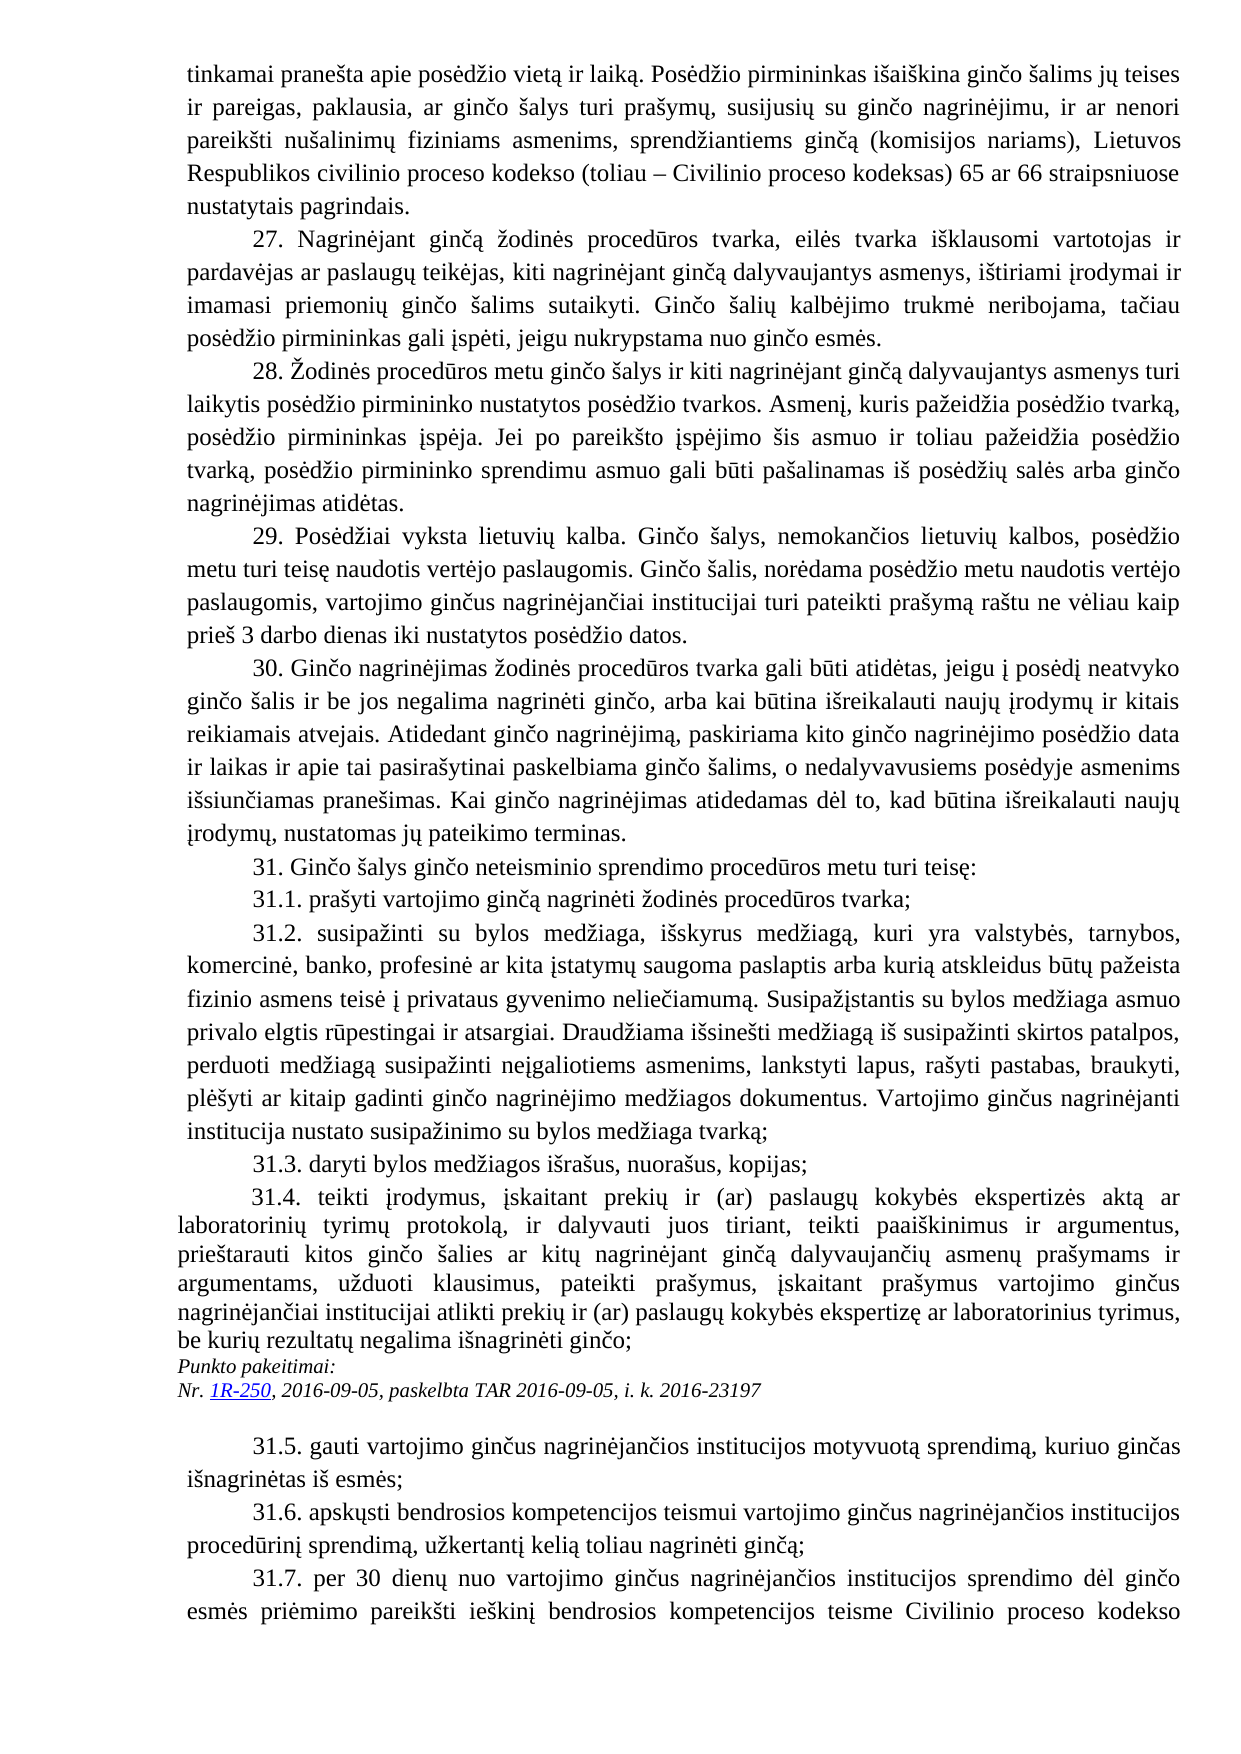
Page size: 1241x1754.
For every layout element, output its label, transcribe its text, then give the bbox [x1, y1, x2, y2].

text 31.3. daryti bylos medžiagos išrašus, nuorašus, kopijas; [187, 1149, 1181, 1177]
text 31.7. per 30 dienų nuo vartojimo ginčus nagrinėjančios institucijos sprendimo dėl ginčo esmės priėmimo pareikšti ieškinį bendrosios kompetencijos teisme Civilinio proceso kodekso [187, 1563, 1181, 1625]
text 31. Ginčo šalys ginčo neteisminio sprendimo procedūros metu turi teisę: [187, 852, 1181, 880]
text Punkto pakeitimai: [177, 1354, 1181, 1378]
text 27. Nagrinėjant ginčą žodinės procedūros tvarka, eilės tvarka išklausomi vartotojas ir pardavėjas ar paslaugų teikėjas, kiti nagrinėjant ginčą dalyvaujantys asmenys, ištiriami įrodymai ir imamasi priemonių ginčo šalims sutaikyti. Ginčo šalių kalbėjimo trukmė neribojama, tačiau posėdžio pirmininkas gali įspėti, jeigu nukrypstama nuo ginčo esmės. [187, 224, 1181, 352]
text 31.2. susipažinti su bylos medžiaga, išskyrus medžiagą, kuri yra valstybės, tarnybos, komercinė, banko, profesinė ar kita įstatymų saugoma paslaptis arba kurią atskleidus būtų pažeista fizinio asmens teisė į privataus gyvenimo neliečiamumą. Susipažįstantis su bylos medžiaga asmuo privalo elgtis rūpestingai ir atsargiai. Draudžiama išsinešti medžiagą iš susipažinti skirtos patalpos, perduoti medžiagą susipažinti neįgaliotiems asmenims, lankstyti lapus, rašyti pastabas, braukyti, plėšyti ar kitaip gadinti ginčo nagrinėjimo medžiagos dokumentus. Vartojimo ginčus nagrinėjanti institucija nustato susipažinimo su bylos medžiaga tvarką; [187, 918, 1181, 1144]
text 30. Ginčo nagrinėjimas žodinės procedūros tvarka gali būti atidėtas, jeigu į posėdį neatvyko ginčo šalis ir be jos negalima nagrinėti ginčo, arba kai būtina išreikalauti naujų įrodymų ir kitais reikiamais atvejais. Atidedant ginčo nagrinėjimą, paskiriama kito ginčo nagrinėjimo posėdžio data ir laikas ir apie tai pasirašytinai paskelbiama ginčo šalims, o nedalyvavusiems posėdyje asmenims išsiunčiamas pranešimas. Kai ginčo nagrinėjimas atidedamas dėl to, kad būtina išreikalauti naujų įrodymų, nustatomas jų pateikimo terminas. [187, 653, 1181, 847]
text 31.6. apskųsti bendrosios kompetencijos teismui vartojimo ginčus nagrinėjančios institucijos procedūrinį sprendimą, užkertantį kelią toliau nagrinėti ginčą; [187, 1497, 1181, 1559]
text 31.4. teikti įrodymus, įskaitant prekių ir (ar) paslaugų kokybės ekspertizės aktą ar laboratorinių tyrimų protokolą, ir dalyvauti juos tiriant, teikti paaiškinimus ir argumentus, prieštarauti kitos ginčo šalies ar kitų nagrinėjant ginčą dalyvaujančių asmenų prašymams ir argumentams, užduoti klausimus, pateikti prašymus, įskaitant prašymus vartojimo ginčus nagrinėjančiai institucijai atlikti prekių ir (ar) paslaugų kokybės ekspertizę ar laboratorinius tyrimus, be kurių rezultatų negalima išnagrinėti ginčo; [177, 1182, 1181, 1354]
text 31.1. prašyti vartojimo ginčą nagrinėti žodinės procedūros tvarka; [187, 884, 1181, 913]
text 29. Posėdžiai vyksta lietuvių kalba. Ginčo šalys, nemokančios lietuvių kalbos, posėdžio metu turi teisę naudotis vertėjo paslaugomis. Ginčo šalis, norėdama posėdžio metu naudotis vertėjo paslaugomis, vartojimo ginčus nagrinėjančiai institucijai turi pateikti prašymą raštu ne vėliau kaip prieš 3 darbo dienas iki nustatytos posėdžio datos. [187, 521, 1181, 649]
text 28. Žodinės procedūros metu ginčo šalys ir kiti nagrinėjant ginčą dalyvaujantys asmenys turi laikytis posėdžio pirmininko nustatytos posėdžio tvarkos. Asmenį, kuris pažeidžia posėdžio tvarką, posėdžio pirmininkas įspėja. Jei po pareikšto įspėjimo šis asmuo ir toliau pažeidžia posėdžio tvarką, posėdžio pirmininko sprendimu asmuo gali būti pašalinamas iš posėdžių salės arba ginčo nagrinėjimas atidėtas. [187, 356, 1181, 517]
text tinkamai pranešta apie posėdžio vietą ir laiką. Posėdžio pirmininkas išaiškina ginčo šalims jų teises ir pareigas, paklausia, ar ginčo šalys turi prašymų, susijusių su ginčo nagrinėjimu, ir ar nenori pareikšti nušalinimų fiziniams asmenims, sprendžiantiems ginčą (komisijos nariams), Lietuvos Respublikos civilinio proceso kodekso (toliau – Civilinio proceso kodeksas) 65 ar 66 straipsniuose nustatytais pagrindais. [187, 59, 1181, 220]
text Nr. 1R-250, 2016-09-05, paskelbta TAR 2016-09-05, i. k. 2016-23197 [177, 1378, 1181, 1402]
text 31.5. gauti vartojimo ginčus nagrinėjančios institucijos motyvuotą sprendimą, kuriuo ginčas išnagrinėtas iš esmės; [187, 1431, 1181, 1493]
